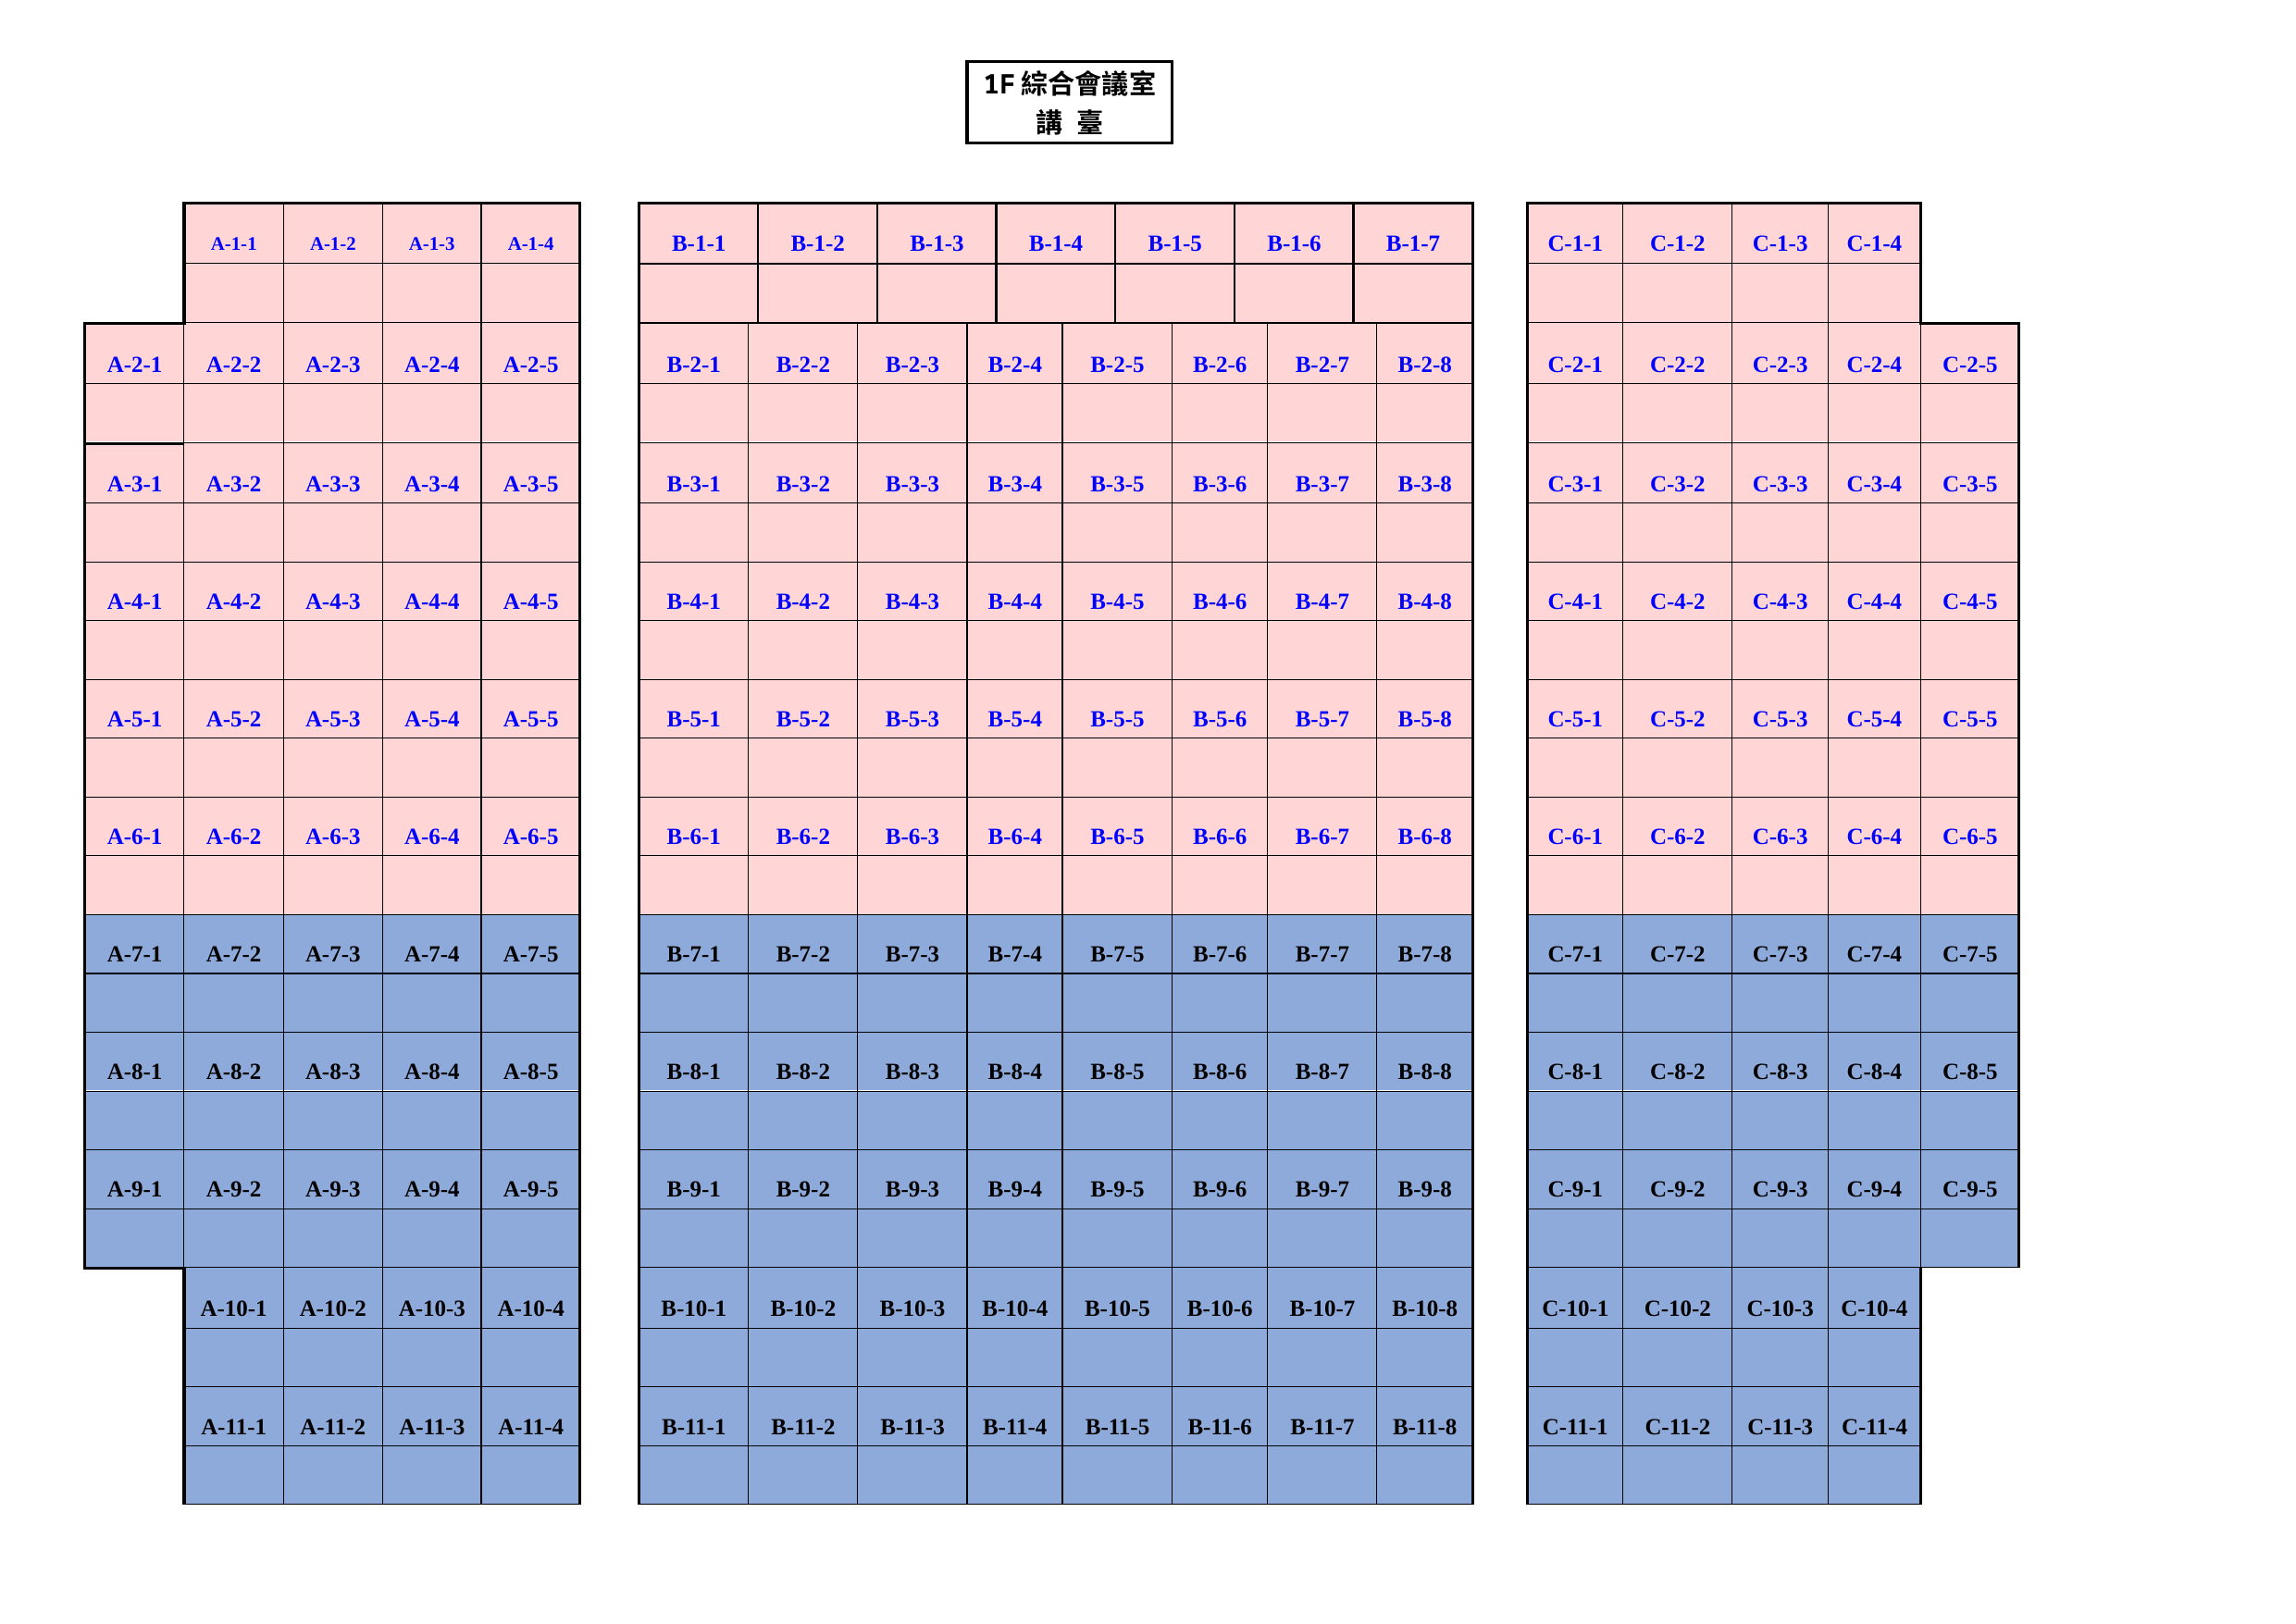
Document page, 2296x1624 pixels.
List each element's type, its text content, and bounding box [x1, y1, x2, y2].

table_cell [581, 1445, 638, 1504]
table_cell B-11-5 [1063, 1387, 1172, 1445]
table_cell B-11-1 [640, 1387, 748, 1445]
table_cell [1529, 503, 1622, 562]
table_cell [85, 202, 182, 263]
table_cell [86, 384, 183, 441]
table_cell [1921, 1209, 2017, 1267]
table_cell [383, 856, 480, 914]
table_cell [640, 384, 748, 441]
table_cell [2020, 322, 2107, 383]
table_header [1920, 60, 2019, 141]
table_cell [2020, 738, 2107, 797]
table_cell A-7-4 [383, 915, 480, 973]
table_cell C-8-3 [1732, 1033, 1828, 1090]
table_cell C-8-5 [1921, 1033, 2017, 1090]
table_cell B-2-3 [858, 324, 966, 383]
table_cell B-6-6 [1173, 798, 1267, 855]
table_cell B-2-5 [1063, 324, 1172, 383]
table_cell [581, 1032, 638, 1090]
table_cell [284, 738, 382, 797]
table_cell [284, 1446, 382, 1504]
table_cell [1063, 974, 1172, 1032]
table_cell A-4-5 [482, 563, 578, 620]
table_cell [1623, 856, 1731, 914]
table_cell B-9-3 [858, 1150, 966, 1209]
table_cell [858, 974, 966, 1032]
table_cell C-8-4 [1829, 1033, 1920, 1090]
table_cell C-2-1 [1529, 323, 1622, 383]
table_cell [640, 1329, 748, 1386]
table_cell [1474, 442, 1526, 502]
table_cell [1474, 620, 1526, 679]
table_cell [184, 974, 283, 1032]
table_cell B-4-5 [1063, 563, 1172, 620]
table_cell B-8-7 [1268, 1033, 1376, 1090]
table_cell B-6-3 [858, 798, 966, 855]
table_cell B-6-1 [640, 798, 748, 855]
table_cell [1377, 738, 1471, 797]
table_cell A-3-2 [184, 443, 283, 502]
table_cell B-5-7 [1268, 680, 1376, 738]
table_cell B-8-1 [640, 1033, 748, 1090]
table_cell [284, 974, 382, 1032]
table_cell [1062, 144, 1172, 202]
table_cell [640, 621, 748, 679]
table_cell [1377, 974, 1471, 1032]
table_cell [1922, 1386, 2019, 1445]
table_cell [184, 142, 283, 202]
table_cell C-5-4 [1829, 680, 1920, 738]
table_cell [749, 738, 857, 797]
table_cell [581, 620, 638, 679]
table_cell [1922, 1328, 2019, 1386]
table_cell [482, 1092, 578, 1149]
table_cell [1474, 914, 1526, 973]
table_cell [1474, 383, 1526, 441]
table_cell [640, 265, 757, 322]
table_cell [1474, 502, 1526, 562]
table_cell A-4-3 [284, 563, 382, 620]
table_cell [383, 1329, 480, 1386]
table_cell B-2-8 [1377, 324, 1471, 383]
table_cell C-7-2 [1623, 915, 1731, 973]
table_cell [581, 383, 638, 441]
table_cell [1268, 1329, 1376, 1386]
table_cell [481, 142, 580, 202]
table_cell [482, 384, 578, 441]
table_cell A-2-1 [86, 325, 183, 383]
table_cell [482, 1446, 578, 1504]
table_cell A-1-3 [383, 205, 480, 263]
table_cell [1921, 974, 2017, 1032]
table_cell [1529, 621, 1622, 679]
table_cell [1474, 1209, 1526, 1267]
table_cell B-1-2 [759, 205, 876, 263]
table_cell A-3-3 [284, 443, 382, 502]
table_cell [184, 1209, 283, 1267]
table_cell [858, 738, 966, 797]
table_cell [1474, 679, 1526, 738]
table_cell A-11-1 [186, 1387, 283, 1445]
table_cell [1732, 1092, 1828, 1149]
table_cell B-8-5 [1063, 1033, 1172, 1090]
table_cell [85, 1270, 182, 1328]
table_cell [1623, 1329, 1731, 1386]
table_cell [581, 797, 638, 855]
table_cell B-1-1 [640, 205, 757, 263]
table_cell B-10-1 [640, 1268, 748, 1328]
table_cell B-9-4 [968, 1150, 1061, 1209]
table_cell C-4-2 [1623, 563, 1731, 620]
table_cell [1829, 621, 1920, 679]
table_cell A-11-2 [284, 1387, 382, 1445]
table_cell A-3-4 [383, 443, 480, 502]
table_cell B-5-8 [1377, 680, 1471, 738]
table_cell A-11-4 [482, 1387, 578, 1445]
table_cell A-2-5 [482, 323, 578, 383]
table_cell [580, 142, 639, 202]
table_cell C-4-5 [1921, 563, 2017, 620]
table_cell [640, 1446, 748, 1504]
table_cell [968, 856, 1061, 914]
table_cell B-10-2 [749, 1268, 857, 1328]
table_cell [86, 503, 183, 562]
table_cell A-3-5 [482, 443, 578, 502]
table_cell A-8-3 [284, 1033, 382, 1090]
table_header [85, 60, 481, 141]
table_cell B-3-6 [1173, 443, 1267, 502]
table_cell [749, 1446, 857, 1504]
table_cell B-5-4 [968, 680, 1061, 738]
table_cell [1828, 142, 1920, 202]
table_cell B-9-2 [749, 1150, 857, 1209]
table_cell [1173, 856, 1267, 914]
table_cell [749, 503, 857, 562]
table_cell [283, 142, 382, 202]
table_cell B-3-3 [858, 443, 966, 502]
table_cell B-3-5 [1063, 443, 1172, 502]
table_cell [1922, 202, 2019, 263]
table_cell A-9-3 [284, 1150, 382, 1209]
table_cell A-2-4 [383, 323, 480, 383]
table_cell [749, 1329, 857, 1386]
table_cell C-9-2 [1623, 1150, 1731, 1209]
table_cell B-10-8 [1377, 1268, 1471, 1328]
table_cell [86, 738, 183, 797]
table_cell A-6-2 [184, 798, 283, 855]
table_cell B-9-7 [1268, 1150, 1376, 1209]
table_cell [2020, 855, 2107, 914]
table_header [1173, 60, 1268, 141]
table_cell B-11-4 [968, 1387, 1061, 1445]
table_cell [1474, 855, 1526, 914]
table_cell [858, 1209, 966, 1267]
table_cell [186, 1446, 283, 1504]
table_cell [581, 442, 638, 502]
table_cell B-10-6 [1173, 1268, 1267, 1328]
table_cell [284, 503, 382, 562]
table_cell A-5-2 [184, 680, 283, 738]
table_cell [1921, 738, 2017, 797]
table_cell [284, 384, 382, 441]
table_cell [482, 856, 578, 914]
table_cell [86, 621, 183, 679]
table_cell [1268, 503, 1376, 562]
table_cell [1623, 503, 1731, 562]
table_cell B-4-6 [1173, 563, 1267, 620]
table_cell [1529, 264, 1622, 322]
table_header 1F綜合會議室講 臺 [969, 63, 1171, 141]
table_cell [1474, 738, 1526, 797]
table_cell [968, 621, 1061, 679]
table_cell A-2-3 [284, 323, 382, 383]
table_cell [1063, 1446, 1172, 1504]
table_cell [968, 1446, 1061, 1504]
table_cell [1268, 1092, 1376, 1149]
table_cell A-5-3 [284, 680, 382, 738]
table_cell C-2-3 [1732, 323, 1828, 383]
table_cell C-5-1 [1529, 680, 1622, 738]
table_cell B-7-8 [1377, 915, 1471, 973]
table_cell B-6-4 [968, 798, 1061, 855]
table_cell [968, 974, 1061, 1032]
table_cell B-4-4 [968, 563, 1061, 620]
table_cell [2019, 263, 2107, 322]
table_cell [1235, 265, 1352, 322]
table_cell A-5-4 [383, 680, 480, 738]
table_cell [86, 974, 183, 1032]
table_cell B-2-6 [1173, 324, 1267, 383]
table_cell C-6-5 [1921, 798, 2017, 855]
table_cell [1732, 503, 1828, 562]
table_header [1268, 60, 1377, 141]
table_cell [1623, 621, 1731, 679]
table_cell [858, 384, 966, 441]
table_cell [284, 621, 382, 679]
table_cell [85, 263, 182, 322]
table_header [481, 60, 580, 141]
table_cell B-9-5 [1063, 1150, 1172, 1209]
table_cell [1921, 384, 2017, 441]
table_cell [383, 1209, 480, 1267]
table_cell B-5-1 [640, 680, 748, 738]
table_cell A-8-5 [482, 1033, 578, 1090]
table_cell B-8-8 [1377, 1033, 1471, 1090]
table_cell [1921, 856, 2017, 914]
table_cell [1063, 1329, 1172, 1386]
table_cell A-11-3 [383, 1387, 480, 1445]
table_cell [1527, 142, 1623, 202]
table_cell C-10-4 [1829, 1268, 1919, 1328]
table_cell C-6-2 [1623, 798, 1731, 855]
table_cell [749, 856, 857, 914]
table_cell [86, 1209, 183, 1267]
table_cell C-8-1 [1529, 1033, 1622, 1090]
table_cell [1529, 974, 1622, 1032]
table_cell [1474, 322, 1526, 383]
table_cell A-5-5 [482, 680, 578, 738]
table_cell A-10-1 [186, 1268, 283, 1328]
table_cell [1732, 1209, 1828, 1267]
table_cell [482, 621, 578, 679]
table_cell [640, 1092, 748, 1149]
table_cell [581, 202, 638, 263]
table_cell [1268, 1446, 1376, 1504]
table_cell B-10-4 [968, 1268, 1061, 1328]
table_cell A-10-4 [482, 1268, 578, 1328]
table_cell [581, 1267, 638, 1328]
table_cell [383, 264, 480, 322]
table_cell B-9-6 [1173, 1150, 1267, 1209]
table_cell [383, 738, 480, 797]
table_cell [1063, 856, 1172, 914]
table_cell C-3-1 [1529, 443, 1622, 502]
table_cell [284, 264, 382, 322]
table_cell [482, 974, 578, 1032]
table_cell C-5-5 [1921, 680, 2017, 738]
table_cell C-9-5 [1921, 1150, 2017, 1209]
table_cell [1377, 1209, 1471, 1267]
table_cell C-3-3 [1732, 443, 1828, 502]
table_cell B-5-5 [1063, 680, 1172, 738]
table_cell B-2-7 [1268, 324, 1376, 383]
table_cell [382, 142, 481, 202]
table_cell [1377, 503, 1471, 562]
table_cell B-11-2 [749, 1387, 857, 1445]
table_cell [1377, 142, 1472, 202]
table_cell [858, 1446, 966, 1504]
table_cell B-8-6 [1173, 1033, 1267, 1090]
table_cell [1829, 1446, 1919, 1504]
table_cell [640, 1209, 748, 1267]
table_cell B-8-4 [968, 1033, 1061, 1090]
table_cell [2020, 679, 2107, 738]
table_cell [1173, 621, 1267, 679]
table_cell [2019, 1267, 2107, 1328]
table_cell [1377, 1092, 1471, 1149]
table_cell [1268, 856, 1376, 914]
table_cell C-5-2 [1623, 680, 1731, 738]
table_cell [184, 856, 283, 914]
table_cell B-11-3 [858, 1387, 966, 1445]
table_cell [1829, 1329, 1919, 1386]
table_header [1527, 60, 1623, 141]
table_cell [482, 503, 578, 562]
table_cell A-7-1 [86, 915, 183, 973]
table_cell B-3-7 [1268, 443, 1376, 502]
table_cell [581, 263, 638, 322]
table_cell A-4-2 [184, 563, 283, 620]
table_cell C-3-4 [1829, 443, 1920, 502]
table_cell [482, 264, 578, 322]
table_cell [1268, 738, 1376, 797]
table_cell C-1-4 [1829, 205, 1919, 263]
table_cell [1921, 621, 2017, 679]
table_cell [2020, 383, 2107, 441]
table_cell A-1-1 [186, 205, 283, 263]
table_cell [383, 621, 480, 679]
table_cell [581, 1091, 638, 1149]
table_cell [858, 1329, 966, 1386]
table_cell [1472, 142, 1527, 202]
table_cell [2020, 914, 2107, 973]
table_cell B-6-7 [1268, 798, 1376, 855]
table_cell A-6-1 [86, 798, 183, 855]
table_cell [86, 1092, 183, 1149]
table_cell [2020, 620, 2107, 679]
table_cell A-9-4 [383, 1150, 480, 1209]
table_cell A-2-2 [184, 323, 283, 383]
table_cell B-10-7 [1268, 1268, 1376, 1328]
table_cell [186, 264, 283, 322]
table_cell [2019, 1328, 2107, 1386]
table_cell [968, 1092, 1061, 1149]
table_cell [2020, 973, 2107, 1032]
table_cell [1063, 384, 1172, 441]
table_header [858, 60, 965, 141]
table_cell A-4-1 [86, 563, 183, 620]
table_cell [1474, 562, 1526, 620]
table_cell [184, 1092, 283, 1149]
table_cell [1623, 974, 1731, 1032]
table_cell A-5-1 [86, 680, 183, 738]
table_cell [1173, 503, 1267, 562]
table_cell [1173, 1446, 1267, 1504]
table_header [2019, 60, 2107, 141]
table_cell [1268, 1209, 1376, 1267]
table_header [749, 60, 858, 141]
table_cell B-7-2 [749, 915, 857, 973]
table_cell B-9-8 [1377, 1150, 1471, 1209]
table_cell [1173, 1092, 1267, 1149]
table_cell [639, 142, 749, 202]
table_cell C-11-1 [1529, 1387, 1622, 1445]
table_cell [184, 384, 283, 441]
table_cell C-3-5 [1921, 443, 2017, 502]
table_cell [1922, 1445, 2019, 1504]
table_cell [581, 322, 638, 383]
table_cell [1732, 1329, 1828, 1386]
table_cell [1732, 621, 1828, 679]
table_cell B-3-2 [749, 443, 857, 502]
table_cell [1474, 1032, 1526, 1090]
table_cell B-1-5 [1116, 205, 1234, 263]
table_cell [1732, 384, 1828, 441]
table_cell B-5-2 [749, 680, 857, 738]
table_cell [1920, 142, 2019, 202]
table_cell C-10-3 [1732, 1268, 1828, 1328]
table_cell A-8-2 [184, 1033, 283, 1090]
table_cell A-10-2 [284, 1268, 382, 1328]
table_cell [2019, 1445, 2107, 1504]
table_cell C-8-2 [1623, 1033, 1731, 1090]
table_cell [1474, 797, 1526, 855]
table_cell B-4-3 [858, 563, 966, 620]
table_cell [1732, 856, 1828, 914]
table_cell A-7-2 [184, 915, 283, 973]
table_cell [1474, 263, 1526, 322]
table_cell [1829, 503, 1920, 562]
table_cell [1173, 738, 1267, 797]
table_cell [1172, 142, 1268, 202]
table_cell [2020, 562, 2107, 620]
table_cell C-1-3 [1732, 205, 1828, 263]
table_cell C-7-1 [1529, 915, 1622, 973]
table_cell [1116, 265, 1234, 322]
table_cell B-1-6 [1235, 205, 1352, 263]
table_cell [1474, 1091, 1526, 1149]
table_cell A-6-3 [284, 798, 382, 855]
table_cell B-7-4 [968, 915, 1061, 973]
table_cell [1623, 264, 1731, 322]
table_cell [1623, 384, 1731, 441]
table_cell C-6-1 [1529, 798, 1622, 855]
table_cell [184, 738, 283, 797]
table_cell [968, 384, 1061, 441]
table_cell B-2-4 [968, 324, 1061, 383]
table_cell B-7-6 [1173, 915, 1267, 973]
table_cell [858, 503, 966, 562]
table_cell [1063, 1092, 1172, 1149]
table_cell [1732, 142, 1828, 202]
table_cell B-1-4 [998, 205, 1114, 263]
table_cell [1355, 265, 1471, 322]
table_cell [1922, 263, 2019, 322]
table_cell [2020, 797, 2107, 855]
table_cell [640, 856, 748, 914]
table_cell [858, 621, 966, 679]
table_cell A-10-3 [383, 1268, 480, 1328]
table_cell B-10-5 [1063, 1268, 1172, 1328]
table_cell [581, 1386, 638, 1445]
table_cell B-8-2 [749, 1033, 857, 1090]
table_cell [1732, 1446, 1828, 1504]
table_cell [749, 1092, 857, 1149]
table_cell [581, 855, 638, 914]
table_cell [1474, 1445, 1526, 1504]
table_cell A-6-4 [383, 798, 480, 855]
table_cell [1529, 1209, 1622, 1267]
table_cell C-9-1 [1529, 1150, 1622, 1209]
table_cell [581, 1328, 638, 1386]
table_cell [1063, 1209, 1172, 1267]
table_cell [581, 738, 638, 797]
table_cell [1268, 384, 1376, 441]
table_cell [482, 1209, 578, 1267]
table_cell C-4-1 [1529, 563, 1622, 620]
table_cell B-4-1 [640, 563, 748, 620]
table_cell A-9-2 [184, 1150, 283, 1209]
table_cell [749, 621, 857, 679]
table_cell [581, 1209, 638, 1267]
table_cell [749, 1209, 857, 1267]
table_cell [2020, 1032, 2107, 1090]
table_cell [1829, 974, 1920, 1032]
table_cell [1268, 142, 1377, 202]
table_cell [1377, 1329, 1471, 1386]
table_cell B-4-7 [1268, 563, 1376, 620]
table_cell [1474, 1149, 1526, 1209]
table_cell [86, 856, 183, 914]
table_cell [1063, 738, 1172, 797]
table_cell C-2-5 [1921, 325, 2017, 383]
table_cell [1377, 621, 1471, 679]
table_cell A-8-4 [383, 1033, 480, 1090]
table_cell [2020, 1149, 2107, 1209]
table_cell C-10-1 [1529, 1268, 1622, 1328]
table_cell [858, 142, 967, 202]
table_cell C-2-2 [1623, 323, 1731, 383]
table_cell C-7-3 [1732, 915, 1828, 973]
table_cell [1474, 202, 1526, 263]
table_cell C-11-2 [1623, 1387, 1731, 1445]
table_cell [2020, 442, 2107, 502]
table_cell [85, 142, 184, 202]
table_cell B-7-3 [858, 915, 966, 973]
table_cell [1922, 1268, 2019, 1328]
table_cell A-8-1 [86, 1033, 183, 1090]
table_cell B-4-8 [1377, 563, 1471, 620]
table_cell A-1-2 [284, 205, 382, 263]
table_cell [85, 1328, 182, 1386]
table_cell [759, 265, 876, 322]
table_cell [1829, 384, 1920, 441]
table_cell [1529, 738, 1622, 797]
table_cell [184, 621, 283, 679]
table_cell [1829, 856, 1920, 914]
table_cell [1529, 1329, 1622, 1386]
table_cell [482, 1329, 578, 1386]
table_cell B-11-6 [1173, 1387, 1267, 1445]
table_cell B-6-2 [749, 798, 857, 855]
table_cell [967, 144, 1062, 202]
table_cell [640, 738, 748, 797]
table_cell [482, 738, 578, 797]
table_cell [1268, 974, 1376, 1032]
table_cell B-7-1 [640, 915, 748, 973]
table_cell [383, 1446, 480, 1504]
table_cell [2020, 1091, 2107, 1149]
table_header [1472, 60, 1527, 141]
table_cell [1623, 142, 1732, 202]
table_cell C-3-2 [1623, 443, 1731, 502]
table_cell C-11-4 [1829, 1387, 1919, 1445]
table_header [1732, 60, 1828, 141]
table_cell [1377, 384, 1471, 441]
table_cell B-5-3 [858, 680, 966, 738]
table_cell [383, 1092, 480, 1149]
table_cell C-4-3 [1732, 563, 1828, 620]
table_cell [284, 1329, 382, 1386]
table_cell [858, 1092, 966, 1149]
table_cell [1173, 384, 1267, 441]
table_cell B-11-7 [1268, 1387, 1376, 1445]
table_cell [284, 1209, 382, 1267]
table_cell [640, 974, 748, 1032]
table_cell [1063, 621, 1172, 679]
table_cell C-10-2 [1623, 1268, 1731, 1328]
table_header [580, 60, 639, 141]
table_cell [581, 502, 638, 562]
table_cell [1474, 1386, 1526, 1445]
table_cell B-1-7 [1355, 205, 1471, 263]
table_cell C-7-4 [1829, 915, 1920, 973]
table_cell [1377, 856, 1471, 914]
table_cell [1173, 1209, 1267, 1267]
table_cell B-4-2 [749, 563, 857, 620]
table_cell B-3-8 [1377, 443, 1471, 502]
table_cell [581, 679, 638, 738]
table_cell [1268, 621, 1376, 679]
table_cell [1921, 1092, 2017, 1149]
table_cell [968, 503, 1061, 562]
table_cell [383, 384, 480, 441]
table_cell [1623, 1209, 1731, 1267]
table_cell [2020, 1209, 2107, 1267]
table_cell [85, 1445, 182, 1504]
table_cell B-7-7 [1268, 915, 1376, 973]
table_cell [581, 562, 638, 620]
table_cell [1474, 1328, 1526, 1386]
table_cell B-2-2 [749, 324, 857, 383]
table_header [1828, 60, 1920, 141]
table_cell [1063, 503, 1172, 562]
table_cell [2019, 142, 2107, 202]
table_cell [858, 856, 966, 914]
table_cell [749, 974, 857, 1032]
table_cell [383, 974, 480, 1032]
table_cell [998, 265, 1114, 322]
table_cell A-9-1 [86, 1150, 183, 1209]
table_cell C-7-5 [1921, 915, 2017, 973]
table_cell [1529, 384, 1622, 441]
table_cell [85, 1386, 182, 1445]
table_cell [1529, 1446, 1622, 1504]
table_cell [1732, 974, 1828, 1032]
table_cell [581, 973, 638, 1032]
table_cell [1829, 738, 1920, 797]
table_cell C-5-3 [1732, 680, 1828, 738]
table_cell [968, 738, 1061, 797]
table_cell B-6-5 [1063, 798, 1172, 855]
table_cell B-9-1 [640, 1150, 748, 1209]
table_cell C-1-2 [1623, 205, 1731, 263]
table_cell C-2-4 [1829, 323, 1920, 383]
table_cell [1829, 264, 1919, 322]
table_cell A-9-5 [482, 1150, 578, 1209]
table_cell [581, 914, 638, 973]
table_header [1377, 60, 1472, 141]
table_cell [284, 1092, 382, 1149]
table_cell B-11-8 [1377, 1387, 1471, 1445]
table_cell A-4-4 [383, 563, 480, 620]
table_cell [1474, 973, 1526, 1032]
table_cell [2019, 1386, 2107, 1445]
table_cell [1529, 1092, 1622, 1149]
table_cell B-2-1 [640, 324, 748, 383]
table_cell B-6-8 [1377, 798, 1471, 855]
table_cell [1377, 1446, 1471, 1504]
table_cell C-6-3 [1732, 798, 1828, 855]
table_cell C-11-3 [1732, 1387, 1828, 1445]
table_header [1623, 60, 1732, 141]
table_cell B-8-3 [858, 1033, 966, 1090]
table_cell C-4-4 [1829, 563, 1920, 620]
table_cell [186, 1329, 283, 1386]
table_cell A-7-3 [284, 915, 382, 973]
table_cell [1921, 503, 2017, 562]
table_cell B-3-1 [640, 443, 748, 502]
table_cell [1173, 974, 1267, 1032]
table_cell B-7-5 [1063, 915, 1172, 973]
table_cell [1732, 264, 1828, 322]
table_cell C-9-3 [1732, 1150, 1828, 1209]
table_cell [640, 503, 748, 562]
table_cell A-3-1 [86, 445, 183, 502]
table_cell [284, 856, 382, 914]
table_cell [749, 384, 857, 441]
table_cell [1623, 738, 1731, 797]
table_cell [1829, 1092, 1920, 1149]
table_cell C-6-4 [1829, 798, 1920, 855]
table_cell [1829, 1209, 1920, 1267]
table_cell [968, 1329, 1061, 1386]
table_cell [2020, 502, 2107, 562]
table_cell [2019, 202, 2107, 263]
table_cell [1529, 856, 1622, 914]
table_cell [184, 503, 283, 562]
table_cell B-5-6 [1173, 680, 1267, 738]
table_cell [878, 265, 995, 322]
table_cell [1732, 738, 1828, 797]
table_cell [581, 1149, 638, 1209]
table_cell [1173, 1329, 1267, 1386]
table_cell A-1-4 [482, 205, 578, 263]
table_cell B-1-3 [878, 205, 995, 263]
table_cell [1474, 1267, 1526, 1328]
table_cell [968, 1209, 1061, 1267]
table_header [639, 60, 749, 141]
table_cell [1623, 1092, 1731, 1149]
table_cell A-7-5 [482, 915, 578, 973]
table_cell A-6-5 [482, 798, 578, 855]
table_cell B-3-4 [968, 443, 1061, 502]
table_cell [749, 142, 858, 202]
table_cell [1623, 1446, 1731, 1504]
table_cell B-10-3 [858, 1268, 966, 1328]
table_cell [383, 503, 480, 562]
table_cell C-9-4 [1829, 1150, 1920, 1209]
table_cell C-1-1 [1529, 205, 1622, 263]
